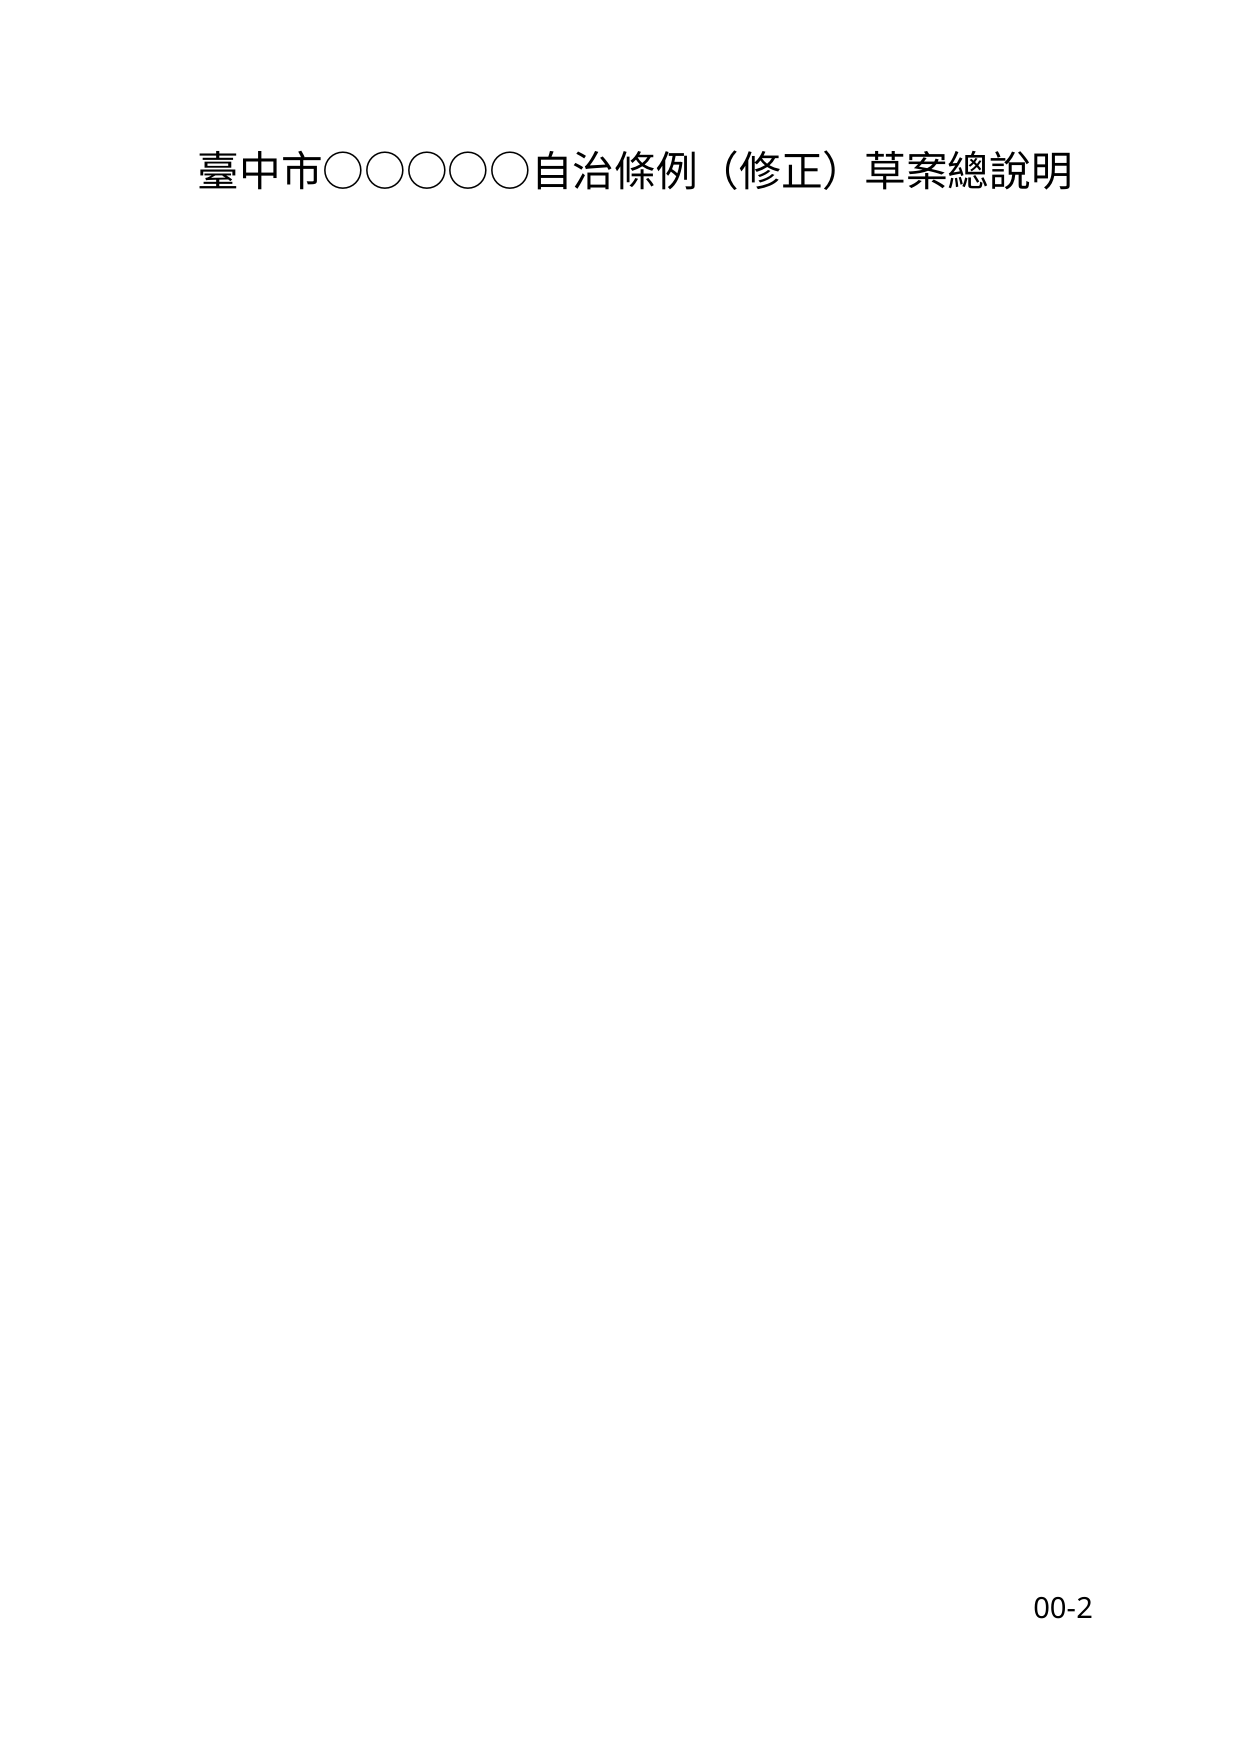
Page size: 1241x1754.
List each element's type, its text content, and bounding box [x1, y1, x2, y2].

text 臺中市○○○○○自治條例（修正）草案總說明 [177, 148, 1092, 196]
